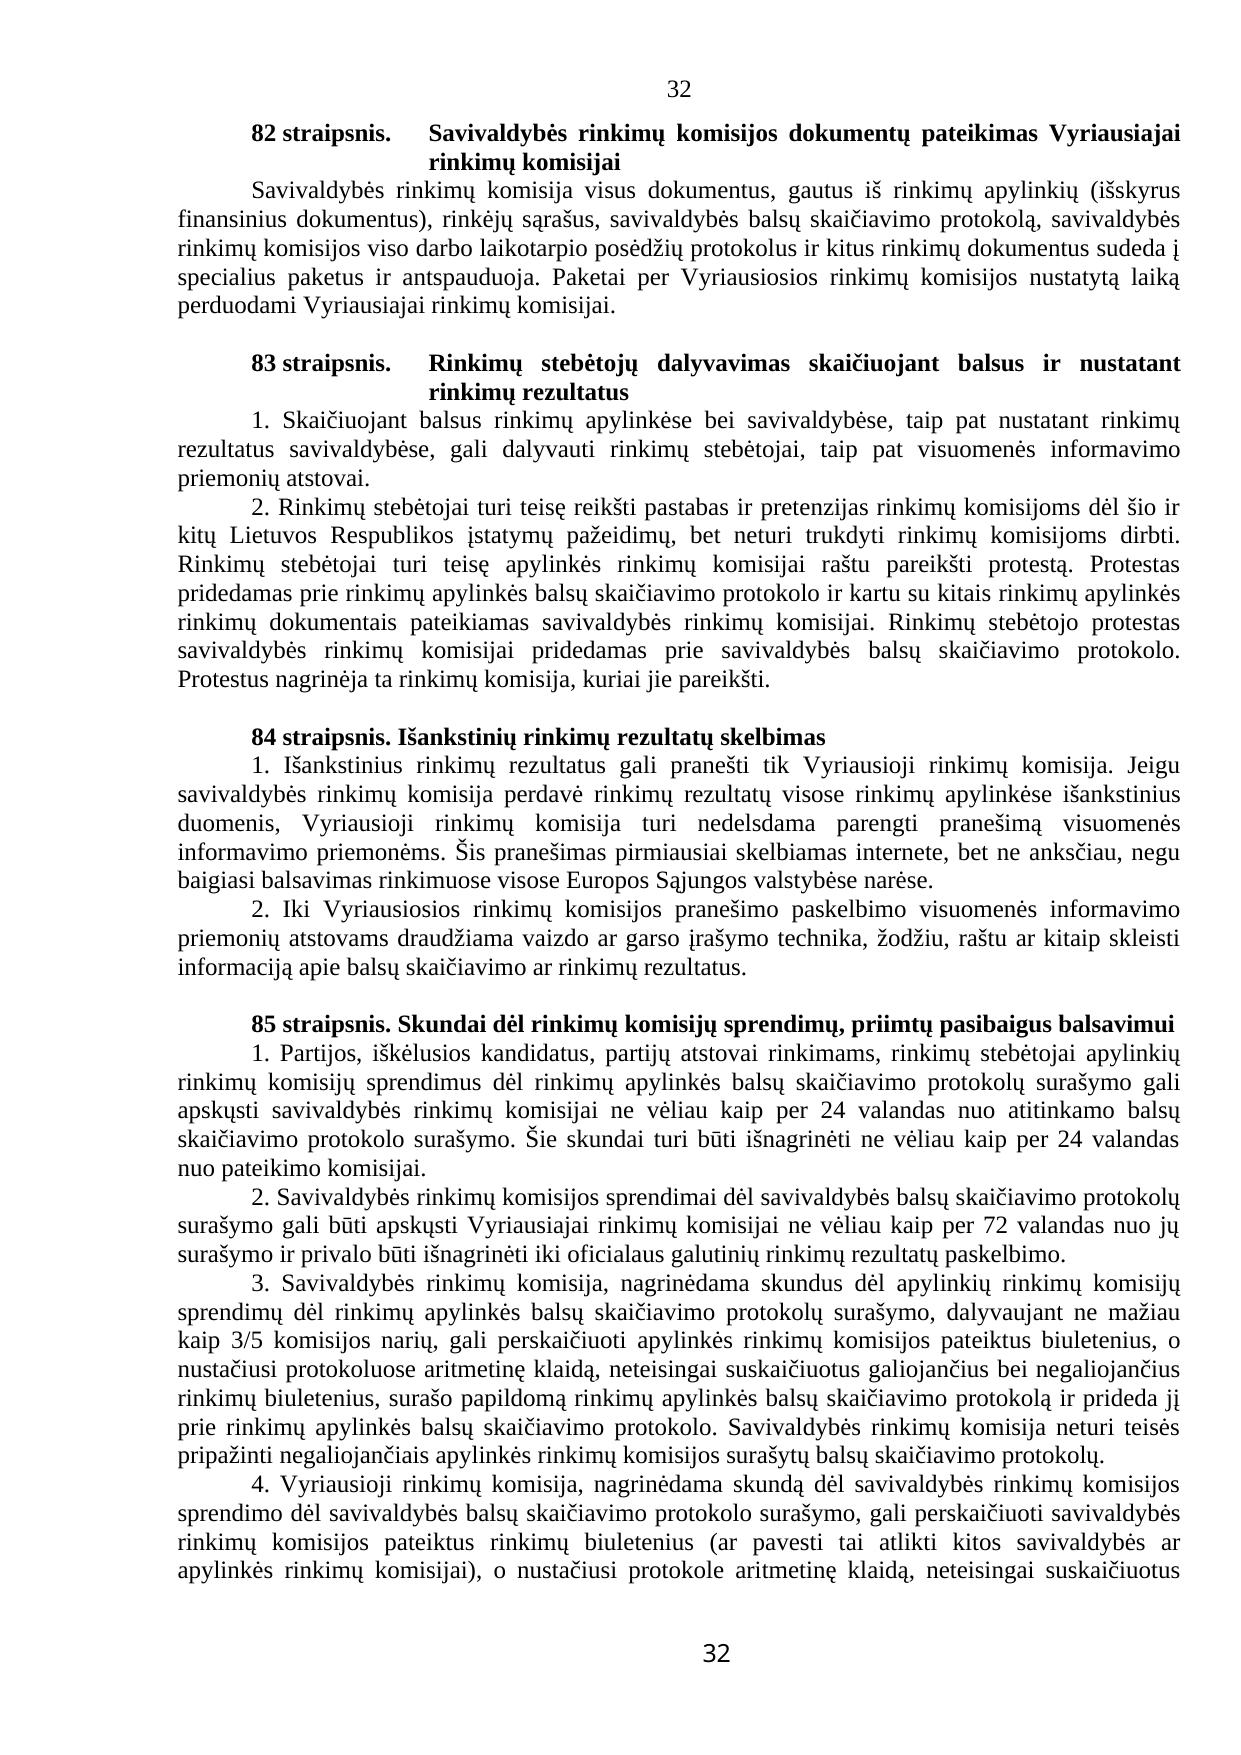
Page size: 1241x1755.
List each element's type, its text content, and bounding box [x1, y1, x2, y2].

text 1. Išankstinius rinkimų rezultatus gali pranešti tik Vyriausioji rinkimų komisija. Jeigu savivaldybės rinkimų komisija perdavė rinkimų rezultatų visose rinkimų apylinkėse išankstinius duomenis, Vyriausioji rinkimų komisija turi nedelsdama parengti pranešimą visuomenės informavimo priemonėms. Šis pranešimas pirmiausiai skelbiamas internete, bet ne anksčiau, negu baigiasi balsavimas rinkimuose visose Europos Sąjungos valstybėse narėse. [177, 751, 1181, 894]
text 4. Vyriausioji rinkimų komisija, nagrinėdama skundą dėl savivaldybės rinkimų komisijos sprendimo dėl savivaldybės balsų skaičiavimo protokolo surašymo, gali perskaičiuoti savivaldybės rinkimų komisijos pateiktus rinkimų biuletenius (ar pavesti tai atlikti kitos savivaldybės ar apylinkės rinkimų komisijai), o nustačiusi protokole aritmetinę klaidą, neteisingai suskaičiuotus [177, 1469, 1181, 1584]
text 1. Partijos, iškėlusios kandidatus, partijų atstovai rinkimams, rinkimų stebėtojai apylinkių rinkimų komisijų sprendimus dėl rinkimų apylinkės balsų skaičiavimo protokolų surašymo gali apskųsti savivaldybės rinkimų komisijai ne vėliau kaip per 24 valandas nuo atitinkamo balsų skaičiavimo protokolo surašymo. Šie skundai turi būti išnagrinėti ne vėliau kaip per 24 valandas nuo pateikimo komisijai. [177, 1038, 1181, 1182]
text 2. Savivaldybės rinkimų komisijos sprendimai dėl savivaldybės balsų skaičiavimo protokolų surašymo gali būti apskųsti Vyriausiajai rinkimų komisijai ne vėliau kaip per 72 valandas nuo jų surašymo ir privalo būti išnagrinėti iki oficialaus galutinių rinkimų rezultatų paskelbimo. [177, 1182, 1181, 1268]
text Savivaldybės rinkimų komisija visus dokumentus, gautus iš rinkimų apylinkių (išskyrus finansinius dokumentus), rinkėjų sąrašus, savivaldybės balsų skaičiavimo protokolą, savivaldybės rinkimų komisijos viso darbo laikotarpio posėdžių protokolus ir kitus rinkimų dokumentus sudeda į specialius paketus ir antspauduoja. Paketai per Vyriausiosios rinkimų komisijos nustatytą laiką perduodami Vyriausiajai rinkimų komisijai. [177, 176, 1181, 319]
text 82 straipsnis. Savivaldybės rinkimų komisijos dokumentų pateikimas Vyriausiajai rinkimų komisijai [251, 118, 1181, 176]
text 2. Iki Vyriausiosios rinkimų komisijos pranešimo paskelbimo visuomenės informavimo priemonių atstovams draudžiama vaizdo ar garso įrašymo technika, žodžiu, raštu ar kitaip skleisti informaciją apie balsų skaičiavimo ar rinkimų rezultatus. [177, 894, 1181, 981]
text 85 straipsnis. Skundai dėl rinkimų komisijų sprendimų, priimtų pasibaigus balsavimui [251, 1009, 1181, 1038]
text 84 straipsnis. Išankstinių rinkimų rezultatų skelbimas [177, 722, 1181, 751]
text 1. Skaičiuojant balsus rinkimų apylinkėse bei savivaldybėse, taip pat nustatant rinkimų rezultatus savivaldybėse, gali dalyvauti rinkimų stebėtojai, taip pat visuomenės informavimo priemonių atstovai. [177, 406, 1181, 492]
text 83 straipsnis. Rinkimų stebėtojų dalyvavimas skaičiuojant balsus ir nustatant rinkimų rezultatus [251, 348, 1181, 406]
text 2. Rinkimų stebėtojai turi teisę reikšti pastabas ir pretenzijas rinkimų komisijoms dėl šio ir kitų Lietuvos Respublikos įstatymų pažeidimų, bet neturi trukdyti rinkimų komisijoms dirbti. Rinkimų stebėtojai turi teisę apylinkės rinkimų komisijai raštu pareikšti protestą. Protestas pridedamas prie rinkimų apylinkės balsų skaičiavimo protokolo ir kartu su kitais rinkimų apylinkės rinkimų dokumentais pateikiamas savivaldybės rinkimų komisijai. Rinkimų stebėtojo protestas savivaldybės rinkimų komisijai pridedamas prie savivaldybės balsų skaičiavimo protokolo. Protestus nagrinėja ta rinkimų komisija, kuriai jie pareikšti. [177, 492, 1181, 693]
text 3. Savivaldybės rinkimų komisija, nagrinėdama skundus dėl apylinkių rinkimų komisijų sprendimų dėl rinkimų apylinkės balsų skaičiavimo protokolų surašymo, dalyvaujant ne mažiau kaip 3/5 komisijos narių, gali perskaičiuoti apylinkės rinkimų komisijos pateiktus biuletenius, o nustačiusi protokoluose aritmetinę klaidą, neteisingai suskaičiuotus galiojančius bei negaliojančius rinkimų biuletenius, surašo papildomą rinkimų apylinkės balsų skaičiavimo protokolą ir prideda jį prie rinkimų apylinkės balsų skaičiavimo protokolo. Savivaldybės rinkimų komisija neturi teisės pripažinti negaliojančiais apylinkės rinkimų komisijos surašytų balsų skaičiavimo protokolų. [177, 1268, 1181, 1469]
